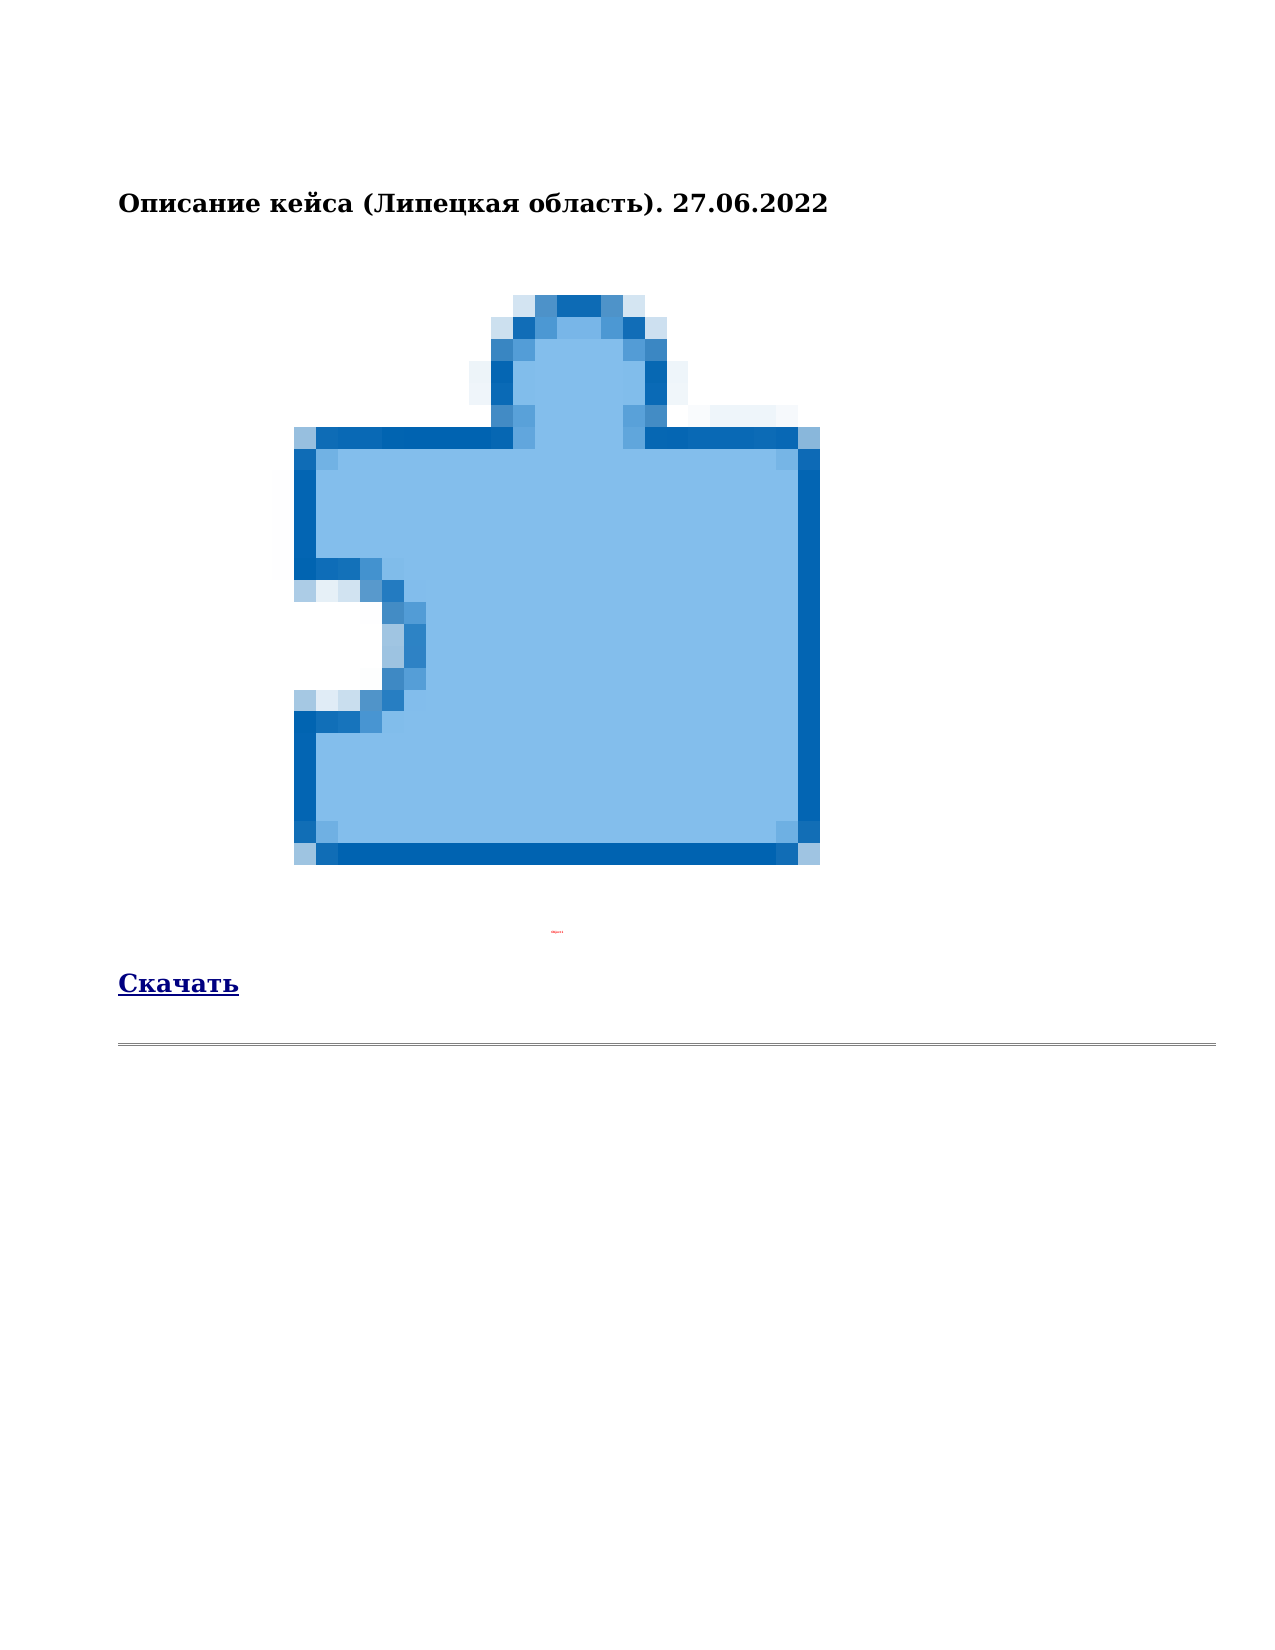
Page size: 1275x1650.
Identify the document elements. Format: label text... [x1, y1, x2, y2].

subtitle Описание кейса (Липецкая область). 27.06.2022 [118, 189, 1216, 218]
text Скачать [118, 969, 1216, 999]
